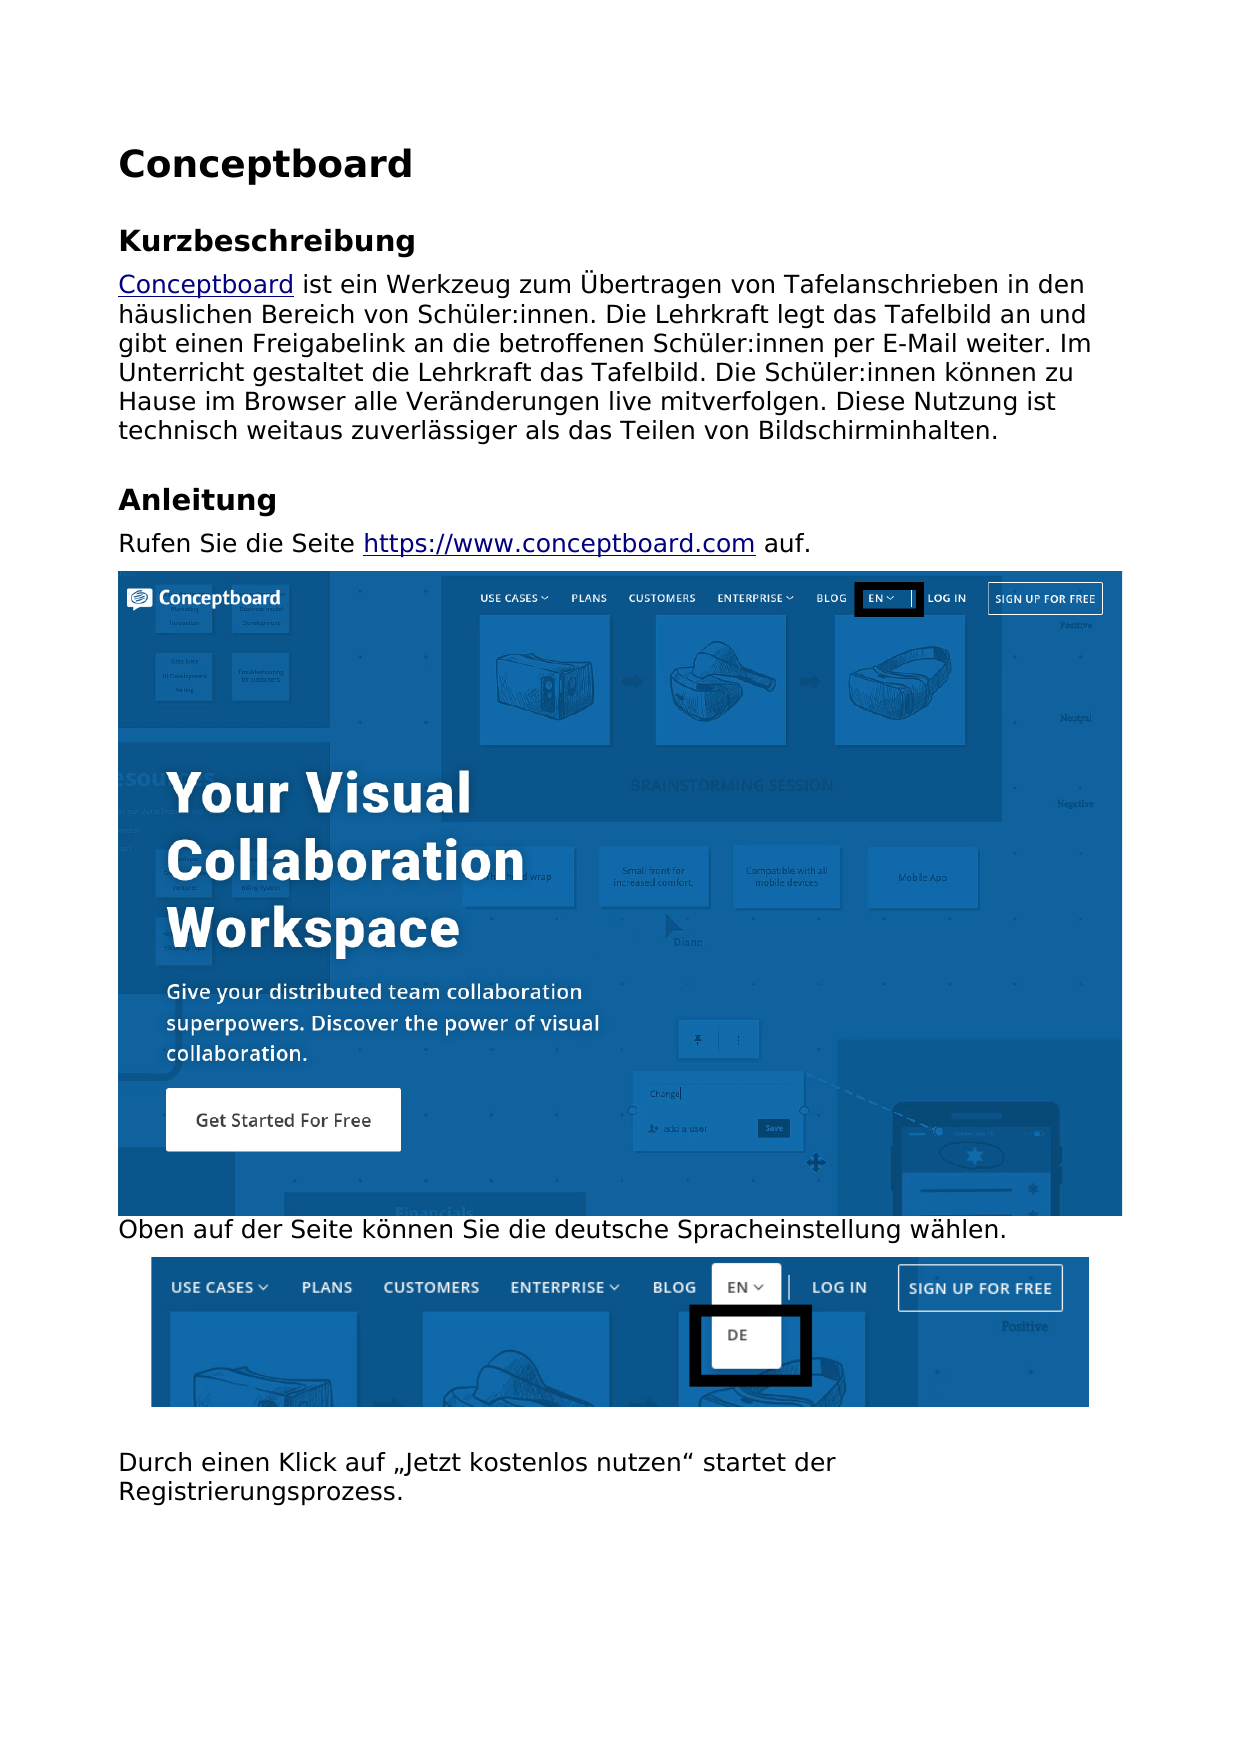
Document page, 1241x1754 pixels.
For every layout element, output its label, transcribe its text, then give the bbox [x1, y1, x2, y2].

subtitle Anleitung [118, 483, 1122, 517]
subtitle Conceptboard [118, 143, 1122, 187]
subtitle Kurzbeschreibung [118, 224, 1122, 258]
text Durch einen Klick auf „Jetzt kostenlos nutzen“ startet der Registrierungsprozess. [118, 1448, 1122, 1507]
text Conceptboard ist ein Werkzeug zum Übertragen von Tafelanschrieben in den häuslichen Bereich von Schüler:innen. Die Lehrkraft legt das Tafelbild an und gibt einen Freigabelink an die betroffenen Schüler:innen per E-Mail weiter. Im Unterricht gestaltet die Lehrkraft das Tafelbild. Die Schüler:innen können zu Hause im Browser alle Veränderungen live mitverfolgen. Diese Nutzung ist technisch weitaus zuverlässiger als das Teilen von Bildschirminhalten. [118, 271, 1122, 446]
text Oben auf der Seite können Sie die deutsche Spracheinstellung wählen. [118, 1216, 1122, 1244]
picture [118, 571, 1123, 1216]
text Rufen Sie die Seite https://www.conceptboard.com auf. [118, 530, 1122, 559]
picture [151, 1257, 1089, 1407]
